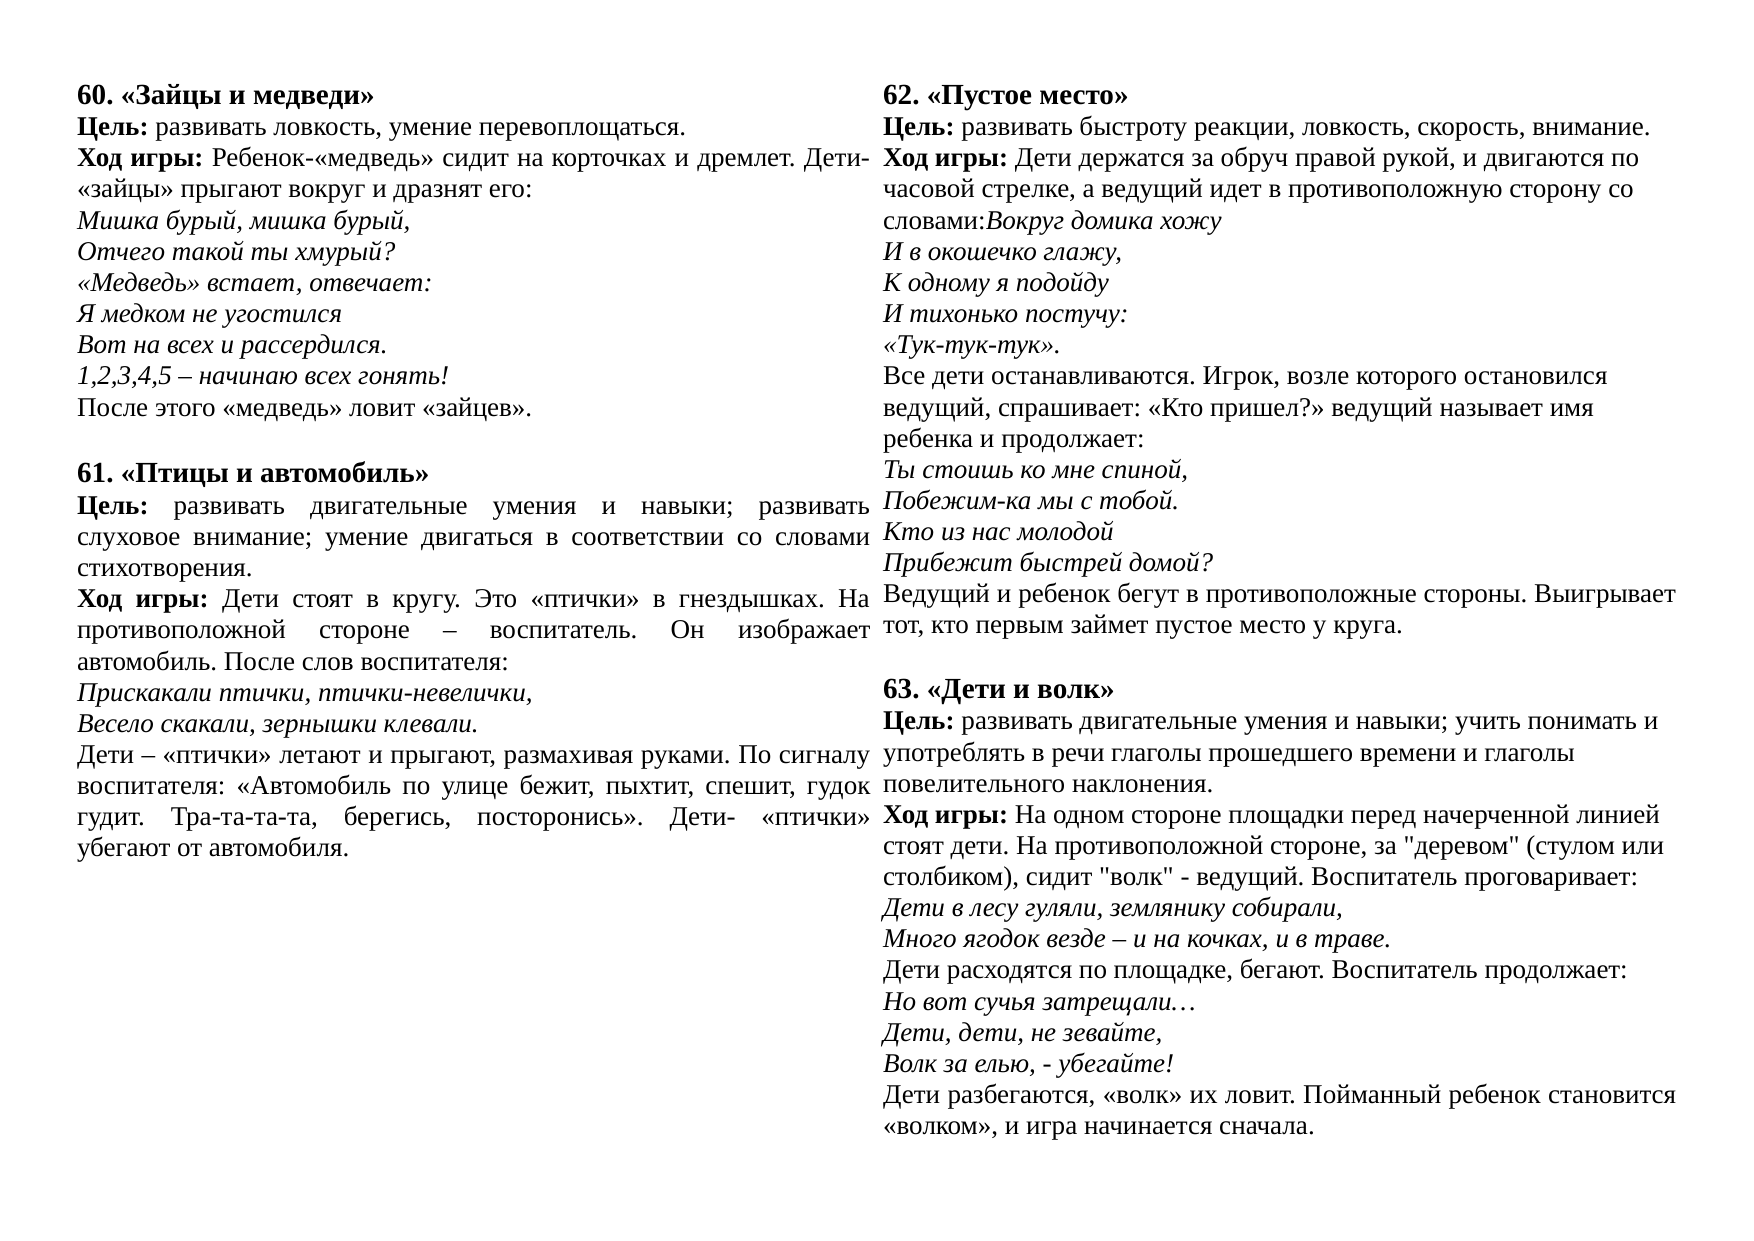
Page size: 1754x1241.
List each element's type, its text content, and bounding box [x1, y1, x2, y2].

text Ход игры: Дети держатся за обруч правой рукой, и двигаются по часовой стрелке, а ведущий идет в противоположную сторону со словами:Вокруг домика хожу [883, 141, 1677, 235]
text Ты стоишь ко мне спиной, [883, 453, 1677, 484]
text Ход игры: Дети стоят в кругу. Это «птички» в гнездышках. На противоположной стороне – воспитатель. Он изображает автомобиль. После слов воспитателя: [77, 582, 871, 676]
text Цель: развивать ловкость, умение перевоплощаться. [77, 110, 871, 141]
text К одному я подойду [883, 266, 1677, 297]
text Побежим-ка мы с тобой. [883, 484, 1677, 515]
text Но вот сучья затрещали… [883, 985, 1677, 1016]
text Дети – «птички» летают и прыгают, размахивая руками. По сигналу воспитателя: «Автомобиль по улице бежит, пыхтит, спешит, гудок гудит. Тра-та-та-та, берегись, посторонись». Дети- «птички» убегают от автомобиля. [77, 738, 871, 863]
text И тихонько постучу: [883, 297, 1677, 328]
text Прибежит быстрей домой? [883, 546, 1677, 577]
text 63. «Дети и волк» [883, 671, 1677, 704]
text Мишка бурый, мишка бурый, [77, 204, 871, 235]
text 1,2,3,4,5 – начинаю всех гонять! [77, 359, 871, 391]
text Цель: развивать двигательные умения и навыки; учить понимать и употреблять в речи глаголы прошедшего времени и глаголы повелительного наклонения. [883, 704, 1677, 798]
text Дети разбегаются, «волк» их ловит. Пойманный ребенок становится «волком», и игра начинается сначала. [883, 1078, 1677, 1141]
text Прискакали птички, птички-невелички, [77, 676, 871, 707]
text Я медком не угостился [77, 297, 871, 328]
text Ход игры: На одном стороне площадки перед начерченной линией стоят дети. На противоположной стороне, за "деревом" (стулом или столбиком), сидит "волк" - ведущий. Воспитатель проговаривает: [883, 798, 1677, 891]
text Ведущий и ребенок бегут в противоположные стороны. Выигрывает тот, кто первым займет пустое место у круга. [883, 577, 1677, 640]
text Кто из нас молодой [883, 515, 1677, 546]
text Отчего такой ты хмурый? [77, 235, 871, 266]
text Весело скакали, зернышки клевали. [77, 707, 871, 738]
text Дети в лесу гуляли, землянику собирали, Много ягодок везде – и на кочках, и в траве. [883, 891, 1677, 954]
text Цель: развивать быстроту реакции, ловкость, скорость, внимание. [883, 110, 1677, 141]
text Вот на всех и рассердился. [77, 328, 871, 359]
text Ход игры: Ребенок-«медведь» сидит на корточках и дремлет. Дети- «зайцы» прыгают вокруг и дразнят его: [77, 141, 871, 204]
text Цель: развивать двигательные умения и навыки; развивать слуховое внимание; умение двигаться в соответствии со словами стихотворения. [77, 489, 871, 582]
text «Тук-тук-тук». [883, 328, 1677, 359]
text «Медведь» встает, отвечает: [77, 266, 871, 297]
text Дети расходятся по площадке, бегают. Воспитатель продолжает: [883, 954, 1677, 985]
text После этого «медведь» ловит «зайцев». [77, 391, 871, 422]
text Дети, дети, не зевайте, Волк за елью, - убегайте! [883, 1016, 1677, 1078]
text И в окошечко глажу, [883, 235, 1677, 266]
text Все дети останавливаются. Игрок, возле которого остановился ведущий, спрашивает: «Кто пришел?» ведущий называет имя ребенка и продолжает: [883, 359, 1677, 453]
text 62. «Пустое место» [883, 77, 1677, 110]
text 61. «Птицы и автомобиль» [77, 455, 871, 489]
text 60. «Зайцы и медведи» [77, 77, 871, 110]
